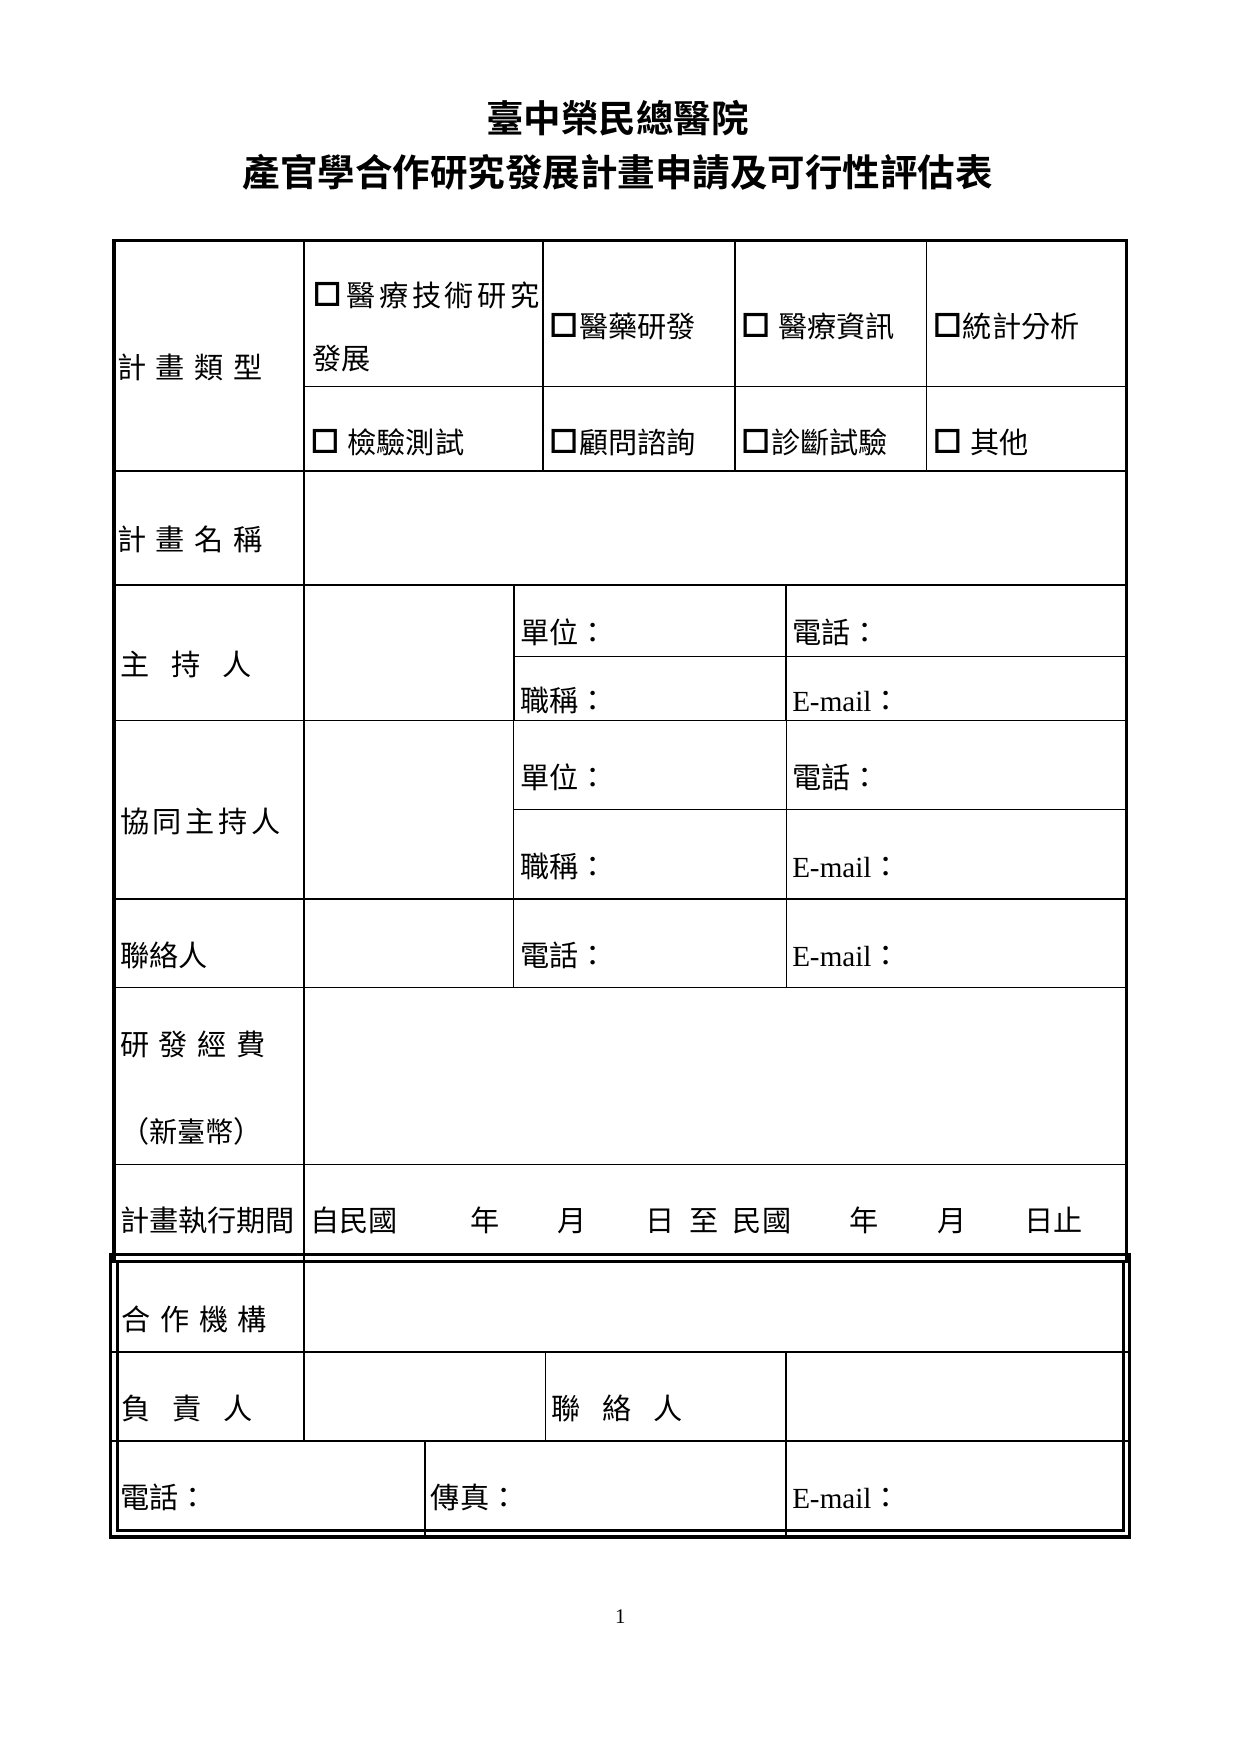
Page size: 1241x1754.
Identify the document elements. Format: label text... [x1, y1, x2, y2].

table_cell 研發經費 （新臺幣） [116, 988, 303, 1163]
table_cell [116, 1256, 303, 1260]
table_cell E-mail： [787, 900, 1125, 987]
table_cell 主持人 [116, 586, 303, 720]
table_cell 診斷試驗 [736, 387, 926, 470]
table_cell 負責人 [119, 1353, 303, 1440]
table_cell 單位： [514, 721, 786, 809]
table_cell 傳真： [426, 1442, 785, 1529]
table_cell [305, 988, 1125, 1163]
text 產官學合作研究發展計畫申請及可行性評估表 [175, 143, 1060, 197]
table_cell [305, 1353, 545, 1440]
table_cell 合作機構 [119, 1263, 303, 1351]
table_cell E-mail： [787, 657, 1125, 720]
table_cell 電話： [787, 721, 1125, 809]
table_cell  其他 [927, 387, 1125, 470]
table_cell 協同主持人 [116, 721, 303, 898]
table_cell 自民國 年 月 日 至 民國 年 月 日止 [305, 1165, 1125, 1252]
table_cell [305, 1263, 1122, 1351]
table_cell 計畫執行期間 [116, 1165, 303, 1252]
table_cell  檢驗測試 [305, 387, 542, 470]
table_cell 單位： [515, 586, 785, 656]
table_cell [787, 1353, 1122, 1440]
table_header 醫療技術研究發展 [305, 242, 542, 386]
table_header 統計分析 [927, 242, 1125, 386]
table_cell 計畫名稱 [116, 472, 303, 584]
table_cell [305, 472, 1125, 584]
table_cell [305, 721, 513, 898]
table_cell 聯絡人 [546, 1353, 785, 1440]
table_cell 職稱： [515, 657, 785, 720]
table_cell 職稱： [514, 810, 786, 898]
table_cell 電話： [787, 586, 1125, 656]
table_cell [305, 586, 513, 720]
text 臺中榮民總醫院 [175, 89, 1060, 143]
table_header 醫藥研發 [544, 242, 734, 386]
table_cell 聯絡人 [116, 900, 303, 987]
table_cell [305, 1256, 1125, 1260]
table_cell E-mail： [787, 810, 1125, 898]
table_cell [305, 900, 513, 987]
table_cell 顧問諮詢 [544, 387, 734, 470]
table_cell 電話： [119, 1442, 424, 1529]
table_header 計畫類型 [116, 242, 303, 470]
table_cell E-mail： [787, 1442, 1122, 1529]
table_cell 電話： [514, 900, 786, 987]
table_header  醫療資訊 [736, 242, 926, 386]
